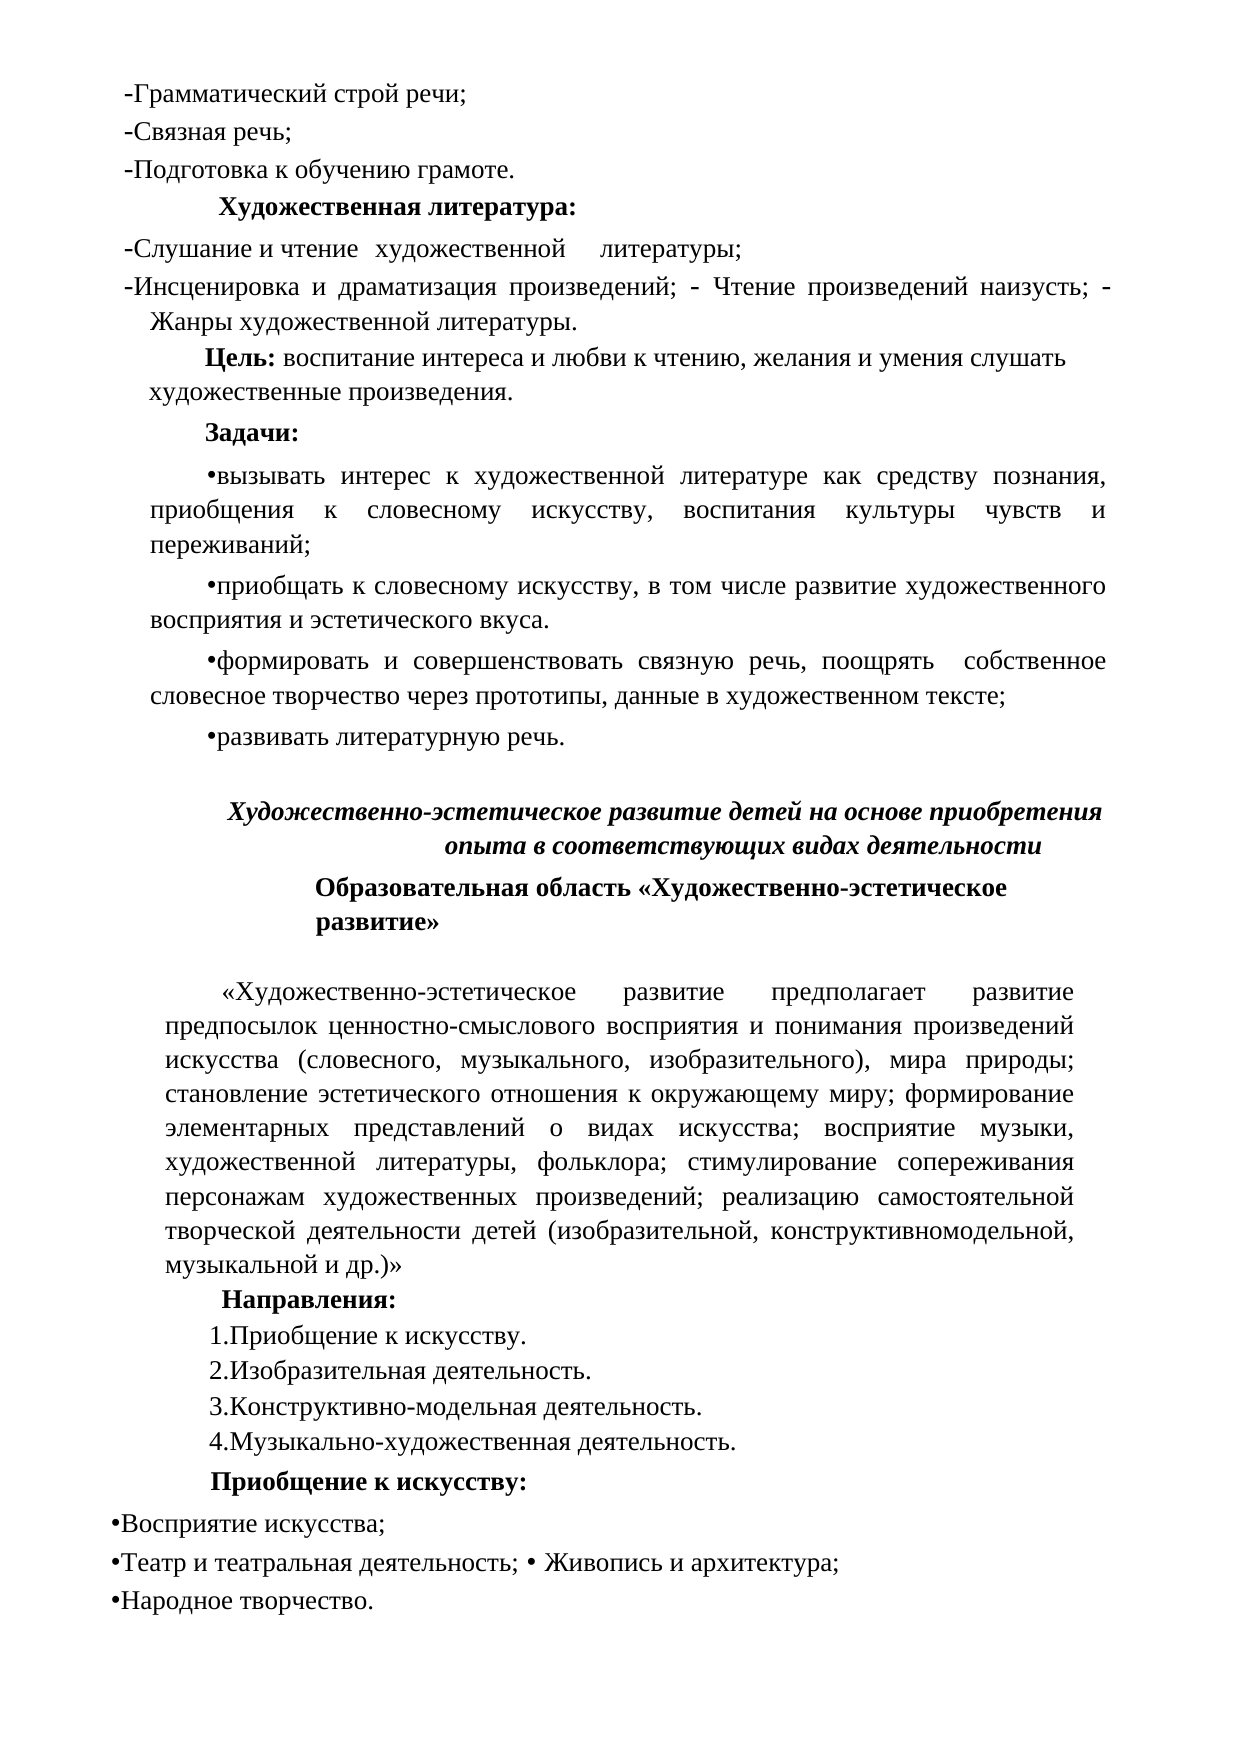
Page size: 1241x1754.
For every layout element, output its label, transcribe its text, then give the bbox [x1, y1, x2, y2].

list вызывать интерес к художественной литературе как средству познания, приобщения к словесному искусству, воспитания культуры чувств и переживаний; [150, 457, 1107, 559]
list Слушание и чтение художественной литературы; [123, 230, 1111, 264]
text Художественная литература: [218, 190, 1133, 221]
text «Художественно-эстетическое развитие предполагает развитие предпосылок ценностно-смыслового восприятия и понимания произведений искусства (словесного, музыкального, изобразительного), мира природы; становление эстетического отношения к окружающему миру; формирование элементарных представлений о видах искусства; восприятие музыки, художественной литературы, фольклора; стимулирование сопереживания персонажам художественных произведений; реализацию самостоятельной творческой деятельности детей (изобразительной, конструктивномодельной, музыкальной и др.)» [165, 974, 1075, 1279]
list Изобразительная деятельность. [209, 1354, 1111, 1386]
list развивать литературную речь. [150, 718, 1107, 752]
list Конструктивно-модельная деятельность. [209, 1390, 1111, 1421]
list Народное творчество. [110, 1582, 1111, 1616]
list Театр и театральная деятельность; • Живопись и архитектура; [110, 1544, 1111, 1577]
text Образовательная область «Художественно-эстетическое развитие» [314, 871, 1133, 936]
list приобщать к словесному искусству, в том числе развитие художественного восприятия и эстетического вкуса. [150, 567, 1107, 635]
text Направления: [165, 1283, 1075, 1314]
list Связная речь; [123, 113, 1111, 147]
text Цель: воспитание интереса и любви к чтению, желания и умения слушать художественные произведения. [148, 341, 1098, 406]
list формировать и совершенствовать связную речь, поощрять собственное словесное творчество через прототипы, данные в художественном тексте; [150, 642, 1107, 710]
list Музыкально-художественная деятельность. [209, 1426, 1111, 1457]
list Восприятие искусства; [110, 1506, 1111, 1539]
list Подготовка к обучению грамоте. [123, 151, 1111, 185]
list Инсценировка и драматизация произведений; - Чтение произведений наизусть; - Жанры художественной литературы. [123, 268, 1111, 336]
list Приобщение к искусству. [209, 1319, 1111, 1350]
text Приобщение к искусству: [210, 1464, 1133, 1496]
text Художественно-эстетическое развитие детей на основе приобретения опыта в соответствующих видах деятельности [227, 795, 1133, 861]
list Грамматический строй речи; [123, 75, 1111, 108]
text Задачи: [148, 416, 1098, 447]
